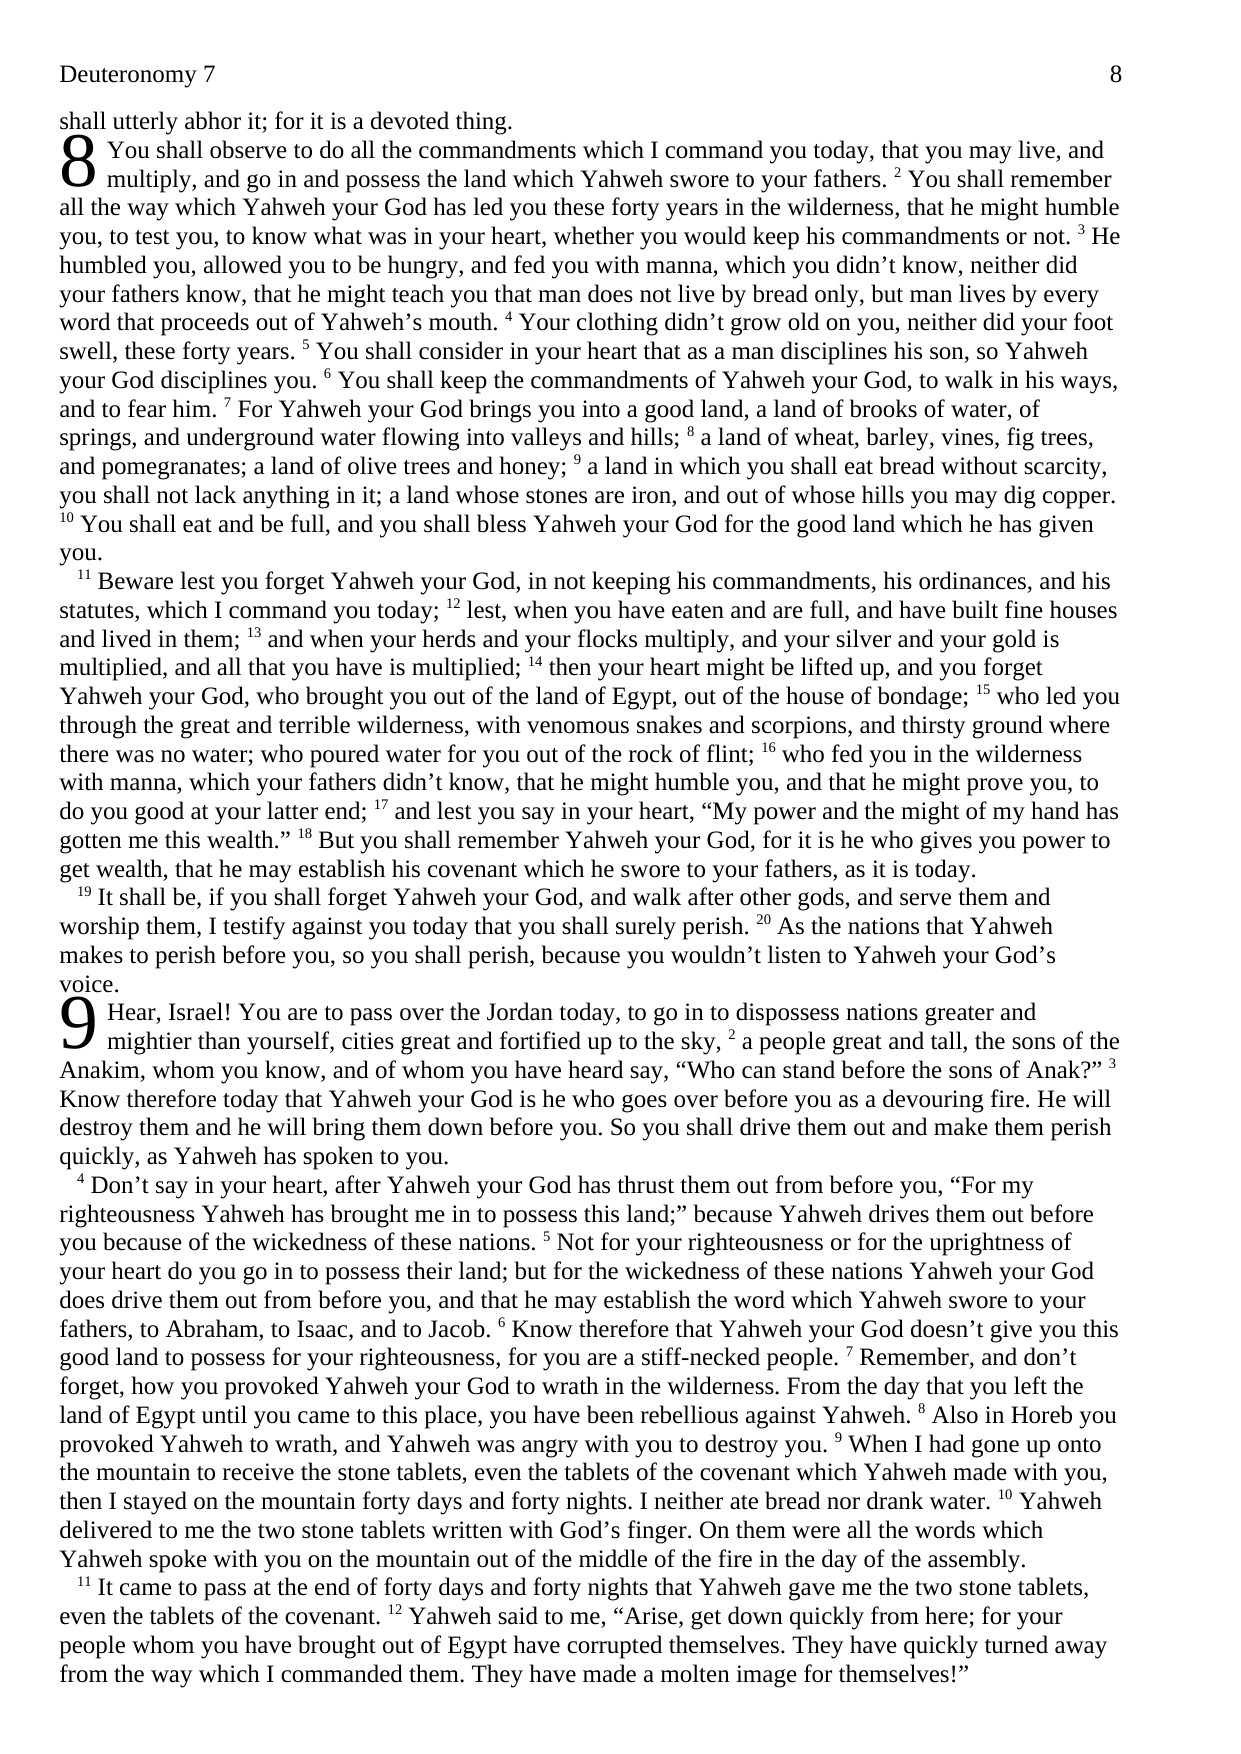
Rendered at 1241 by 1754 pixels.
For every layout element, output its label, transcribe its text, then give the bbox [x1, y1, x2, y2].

text 11 It came to pass at the end of forty days and forty nights that Yahweh gave me the two stone tablets, even the tablets of the covenant. 12 Yahweh said to me, “Arise, get down quickly from here; for your people whom you have brought out of Egypt have corrupted themselves. They have quickly turned away from the way which I commanded them. They have made a molten image for themselves!” [59, 1572, 1122, 1687]
text 9Hear, Israel! You are to pass over the Jordan today, to go in to dispossess nations greater and mightier than yourself, cities great and fortified up to the sky, 2 a people great and tall, the sons of the Anakim, whom you know, and of whom you have heard say, “Who can stand before the sons of Anak?” 3 Know therefore today that Yahweh your God is he who goes over before you as a devouring fire. He will destroy them and he will bring them down before you. So you shall drive them out and make them perish quickly, as Yahweh has spoken to you. [59, 997, 1122, 1170]
text shall utterly abhor it; for it is a devoted thing. [59, 106, 1122, 135]
text 19 It shall be, if you shall forget Yahweh your God, and walk after other gods, and serve them and worship them, I testify against you today that you shall surely perish. 20 As the nations that Yahweh makes to perish before you, so you shall perish, because you wouldn’t listen to Yahweh your God’s voice. [59, 882, 1122, 997]
text 11 Beware lest you forget Yahweh your God, in not keeping his commandments, his ordinances, and his statutes, which I command you today; 12 lest, when you have eaten and are full, and have built fine houses and lived in them; 13 and when your herds and your flocks multiply, and your silver and your gold is multiplied, and all that you have is multiplied; 14 then your heart might be lifted up, and you forget Yahweh your God, who brought you out of the land of Egypt, out of the house of bondage; 15 who led you through the great and terrible wilderness, with venomous snakes and scorpions, and thirsty ground where there was no water; who poured water for you out of the rock of flint; 16 who fed you in the wilderness with manna, which your fathers didn’t know, that he might humble you, and that he might prove you, to do you good at your latter end; 17 and lest you say in your heart, “My power and the might of my hand has gotten me this wealth.” 18 But you shall remember Yahweh your God, for it is he who gives you power to get wealth, that he may establish his covenant which he swore to your fathers, as it is today. [59, 566, 1122, 882]
text 8You shall observe to do all the commandments which I command you today, that you may live, and multiply, and go in and possess the land which Yahweh swore to your fathers. 2 You shall remember all the way which Yahweh your God has led you these forty years in the wilderness, that he might humble you, to test you, to know what was in your heart, whether you would keep his commandments or not. 3 He humbled you, allowed you to be hungry, and fed you with manna, which you didn’t know, neither did your fathers know, that he might teach you that man does not live by bread only, but man lives by every word that proceeds out of Yahweh’s mouth. 4 Your clothing didn’t grow old on you, neither did your foot swell, these forty years. 5 You shall consider in your heart that as a man disciplines his son, so Yahweh your God disciplines you. 6 You shall keep the commandments of Yahweh your God, to walk in his ways, and to fear him. 7 For Yahweh your God brings you into a good land, a land of brooks of water, of springs, and underground water flowing into valleys and hills; 8 a land of wheat, barley, vines, fig trees, and pomegranates; a land of olive trees and honey; 9 a land in which you shall eat bread without scarcity, you shall not lack anything in it; a land whose stones are iron, and out of whose hills you may dig copper. 10 You shall eat and be full, and you shall bless Yahweh your God for the good land which he has given you. [59, 135, 1122, 566]
text 4 Don’t say in your heart, after Yahweh your God has thrust them out from before you, “For my righteousness Yahweh has brought me in to possess this land;” because Yahweh drives them out before you because of the wickedness of these nations. 5 Not for your righteousness or for the uprightness of your heart do you go in to possess their land; but for the wickedness of these nations Yahweh your God does drive them out from before you, and that he may establish the word which Yahweh swore to your fathers, to Abraham, to Isaac, and to Jacob. 6 Know therefore that Yahweh your God doesn’t give you this good land to possess for your righteousness, for you are a stiff-necked people. 7 Remember, and don’t forget, how you provoked Yahweh your God to wrath in the wilderness. From the day that you left the land of Egypt until you came to this place, you have been rebellious against Yahweh. 8 Also in Horeb you provoked Yahweh to wrath, and Yahweh was angry with you to destroy you. 9 When I had gone up onto the mountain to receive the stone tablets, even the tablets of the covenant which Yahweh made with you, then I stayed on the mountain forty days and forty nights. I neither ate bread nor drank water. 10 Yahweh delivered to me the two stone tablets written with God’s finger. On them were all the words which Yahweh spoke with you on the mountain out of the middle of the fire in the day of the assembly. [59, 1170, 1122, 1572]
